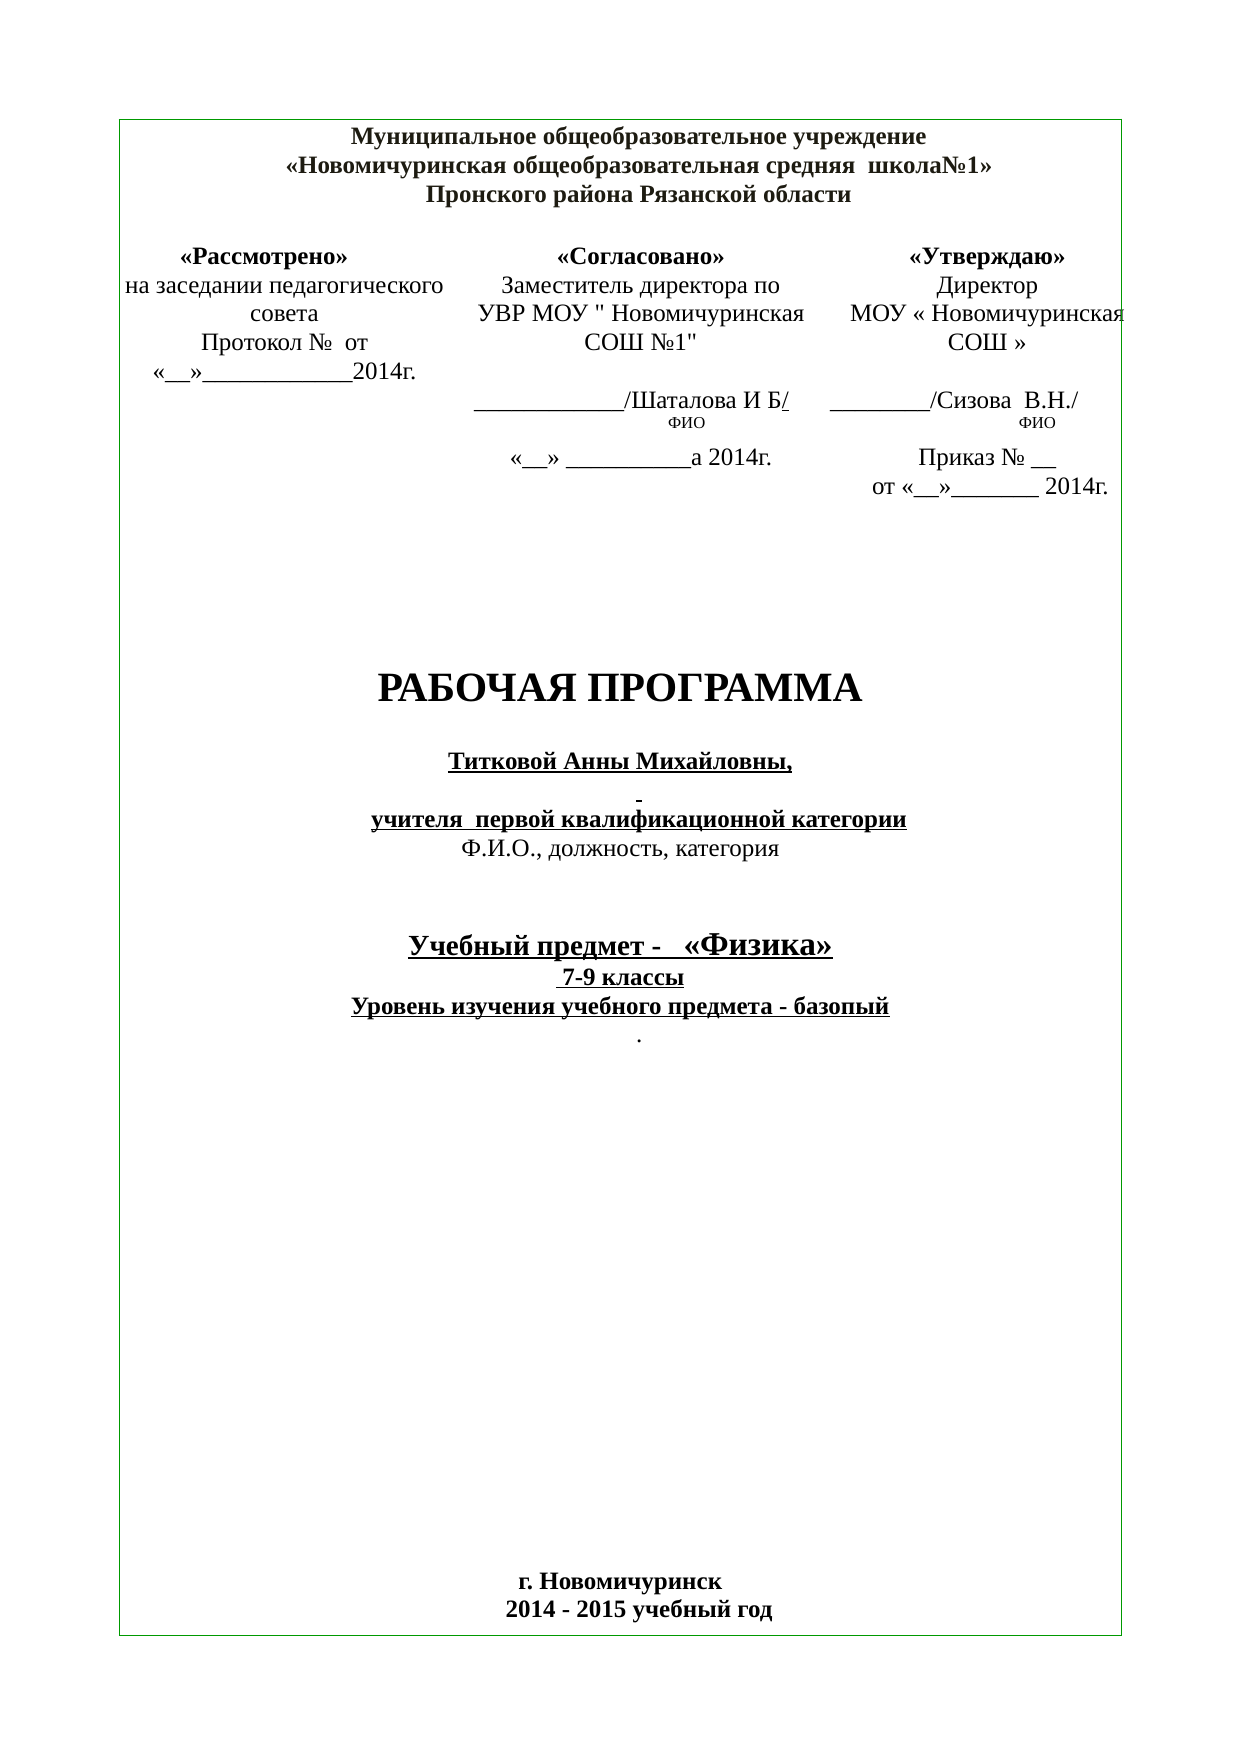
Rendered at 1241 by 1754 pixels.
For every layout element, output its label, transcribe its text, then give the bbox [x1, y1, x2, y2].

text 7-9 классы [121, 962, 1119, 991]
table_header [106, 241, 119, 528]
text Муниципальное общеобразовательное учреждение [158, 121, 1119, 150]
text 2014 - 2015 учебный год [159, 1594, 1119, 1623]
text Пронского района Рязанской области [158, 179, 1119, 207]
text учителя первой квалификационной категории [159, 804, 1119, 833]
text Ф.И.О., должность, категория [121, 833, 1119, 861]
table_header «Утверждаю» Директор МОУ « Новомичуринская СОШ » ________/Сизова В.Н./ ФИО Приказ № __ от «__»_______ 2014г. [819, 241, 1121, 528]
table_header «Согласовано» Заместитель директора по УВР МОУ " Новомичуринская СОШ №1" ____________/Шаталова И Б/ ФИО «__» __________а 2014г. [463, 241, 818, 528]
text «Новомичуринская общеобразовательная средняя школа№1» [158, 150, 1119, 179]
text Учебный предмет - «Физика» [121, 924, 1119, 962]
text Титковой Анны Михайловны, [121, 746, 1119, 775]
table_header «Утверждаю» Директор МОУ « Новомичуринская СОШ » ________/Сизова В.Н./ ФИО Приказ № __ от «__»_______ 2014г. [1122, 241, 1156, 528]
text г. Новомичуринск [121, 1566, 1119, 1594]
text РАБОЧАЯ ПРОГРАММА [121, 663, 1119, 711]
text Уровень изучения учебного предмета - базопый [121, 991, 1119, 1019]
text . [159, 1019, 1119, 1048]
table_header «Рассмотрено» на заседании педагогического совета Протокол № от «__»____________2014г. [120, 241, 463, 528]
